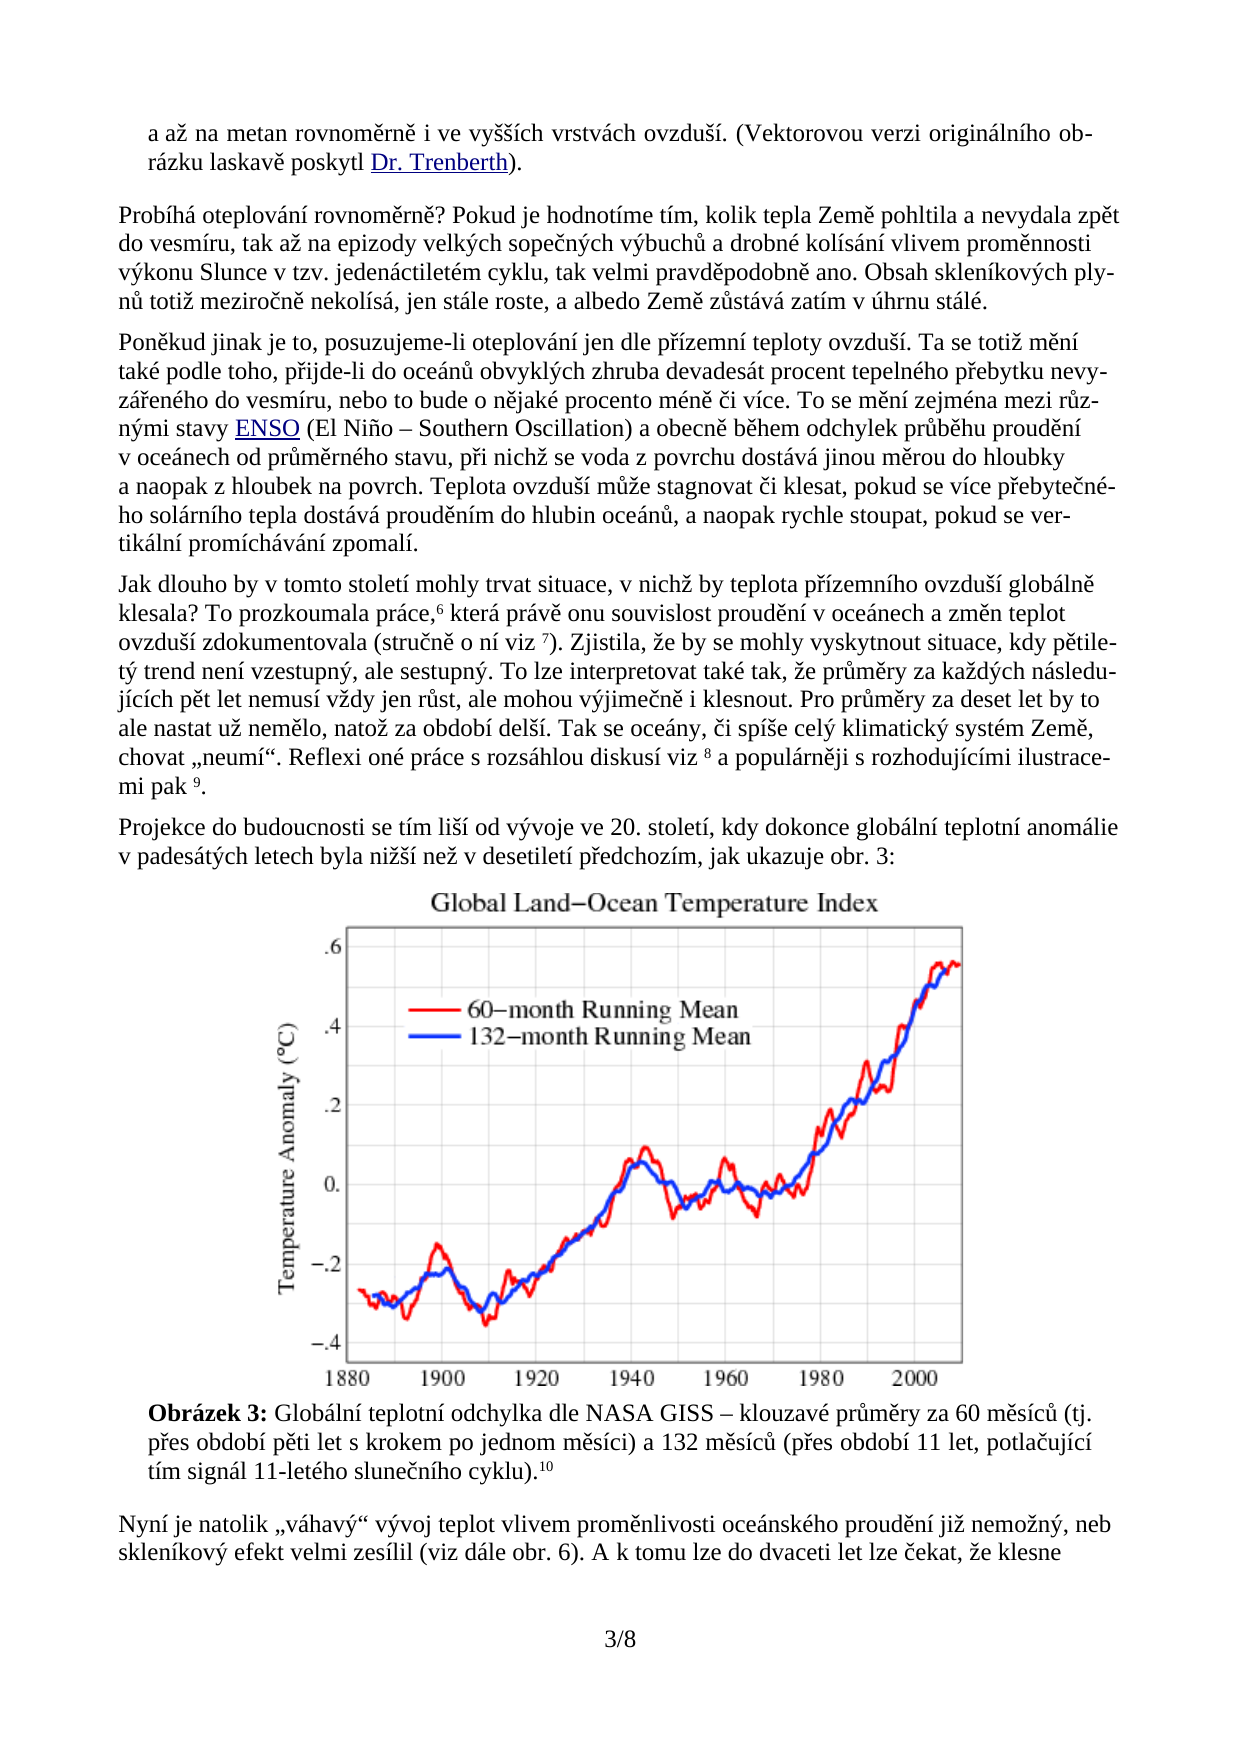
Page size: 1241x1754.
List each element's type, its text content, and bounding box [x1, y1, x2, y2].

text Obrázek 3: Globální teplotní odchylka dle NASA GISS – klouzavé průměry za 60 měsíců (tj. přes období pěti let s krokem po jednom měsíci) a 132 měsíců (přes období 11 let, potlačující tím signál 11-letého slunečního cyklu).10 [148, 1398, 1093, 1484]
picture [277, 893, 964, 1386]
text Poněkud jinak je to, posuzujeme-li oteplování jen dle přízemní teploty ovzduší. Ta se totiž mění také podle toho, přijde-li do oceánů obvyklých zhruba devadesát procent tepelného přebytku nevy­zářeného do vesmíru, nebo to bude o nějaké procento méně či více. To se mění zejména mezi růz­nými stavy ENSO (El Niño – Southern Oscillation) a obecně během odchylek průběhu proudění v oceánech od průměrného stavu, při nichž se voda z povrchu dostává jinou měrou do hloubky a naopak z hloubek na povrch. Teplota ovzduší může stagnovat či klesat, pokud se více přebytečné­ho solárního tepla dostává prouděním do hlubin oce­ánů, a naopak rychle stoupat, pokud se ver­tikální promíchávání zpomalí. [118, 327, 1122, 557]
text Projekce do budoucnosti se tím liší od vývoje ve 20. století, kdy dokonce globální teplotní anomálie v padesátých letech byla nižší než v desetiletí předchozím, jak ukazuje obr. 3: [118, 812, 1122, 869]
text a až na metan rovnoměrně i ve vyšších vrstvách ovzduší. (Vektorovou verzi originálního ob­rázku laskavě poskytl Dr. Trenberth). [148, 118, 1093, 176]
text Jak dlouho by v tomto století mohly trvat situace, v nichž by teplota přízemního ovzduší globálně klesala? To prozkoumala práce,6 která právě onu souvislost proudění v oceánech a změn teplot ovzduší zdokumentovala (stručně o ní viz 7). Zjistila, že by se mohly vyskytnout situace, kdy pětile­tý trend není vzestupný, ale sestupný. To lze interpretovat také tak, že průměry za každých následu­jících pět let nemusí vždy jen růst, ale mohou výjimečně i klesnout. Pro průměry za deset let by to ale nastat už nemělo, natož za období delší. Tak se oceány, či spíše celý klimatický systém Země, chovat „neumí“. Reflexi oné práce s rozsáhlou diskusí viz 8 a populárněji s rozhodujícími ilustrace­mi pak 9. [118, 569, 1122, 799]
text Probíhá oteplování rovnoměrně? Pokud je hodnotíme tím, kolik tepla Země pohltila a nevydala zpět do vesmíru, tak až na epizody velkých sopečných výbuchů a drobné kolísání vlivem proměnnosti výkonu Slunce v tzv. jedenáctiletém cyklu, tak velmi pravděpodobně ano. Obsah skleníkových ply­nů totiž meziročně nekolísá, jen stále roste, a albedo Země zůstává zatím v úhrnu stálé. [118, 200, 1122, 315]
text Nyní je natolik „váhavý“ vývoj teplot vlivem proměnlivosti oceánského proudění již nemožný, neb skleníkový efekt velmi zesílil (viz dále obr. 6). A k tomu lze do dvaceti let lze čekat, že klesne [118, 1509, 1122, 1566]
